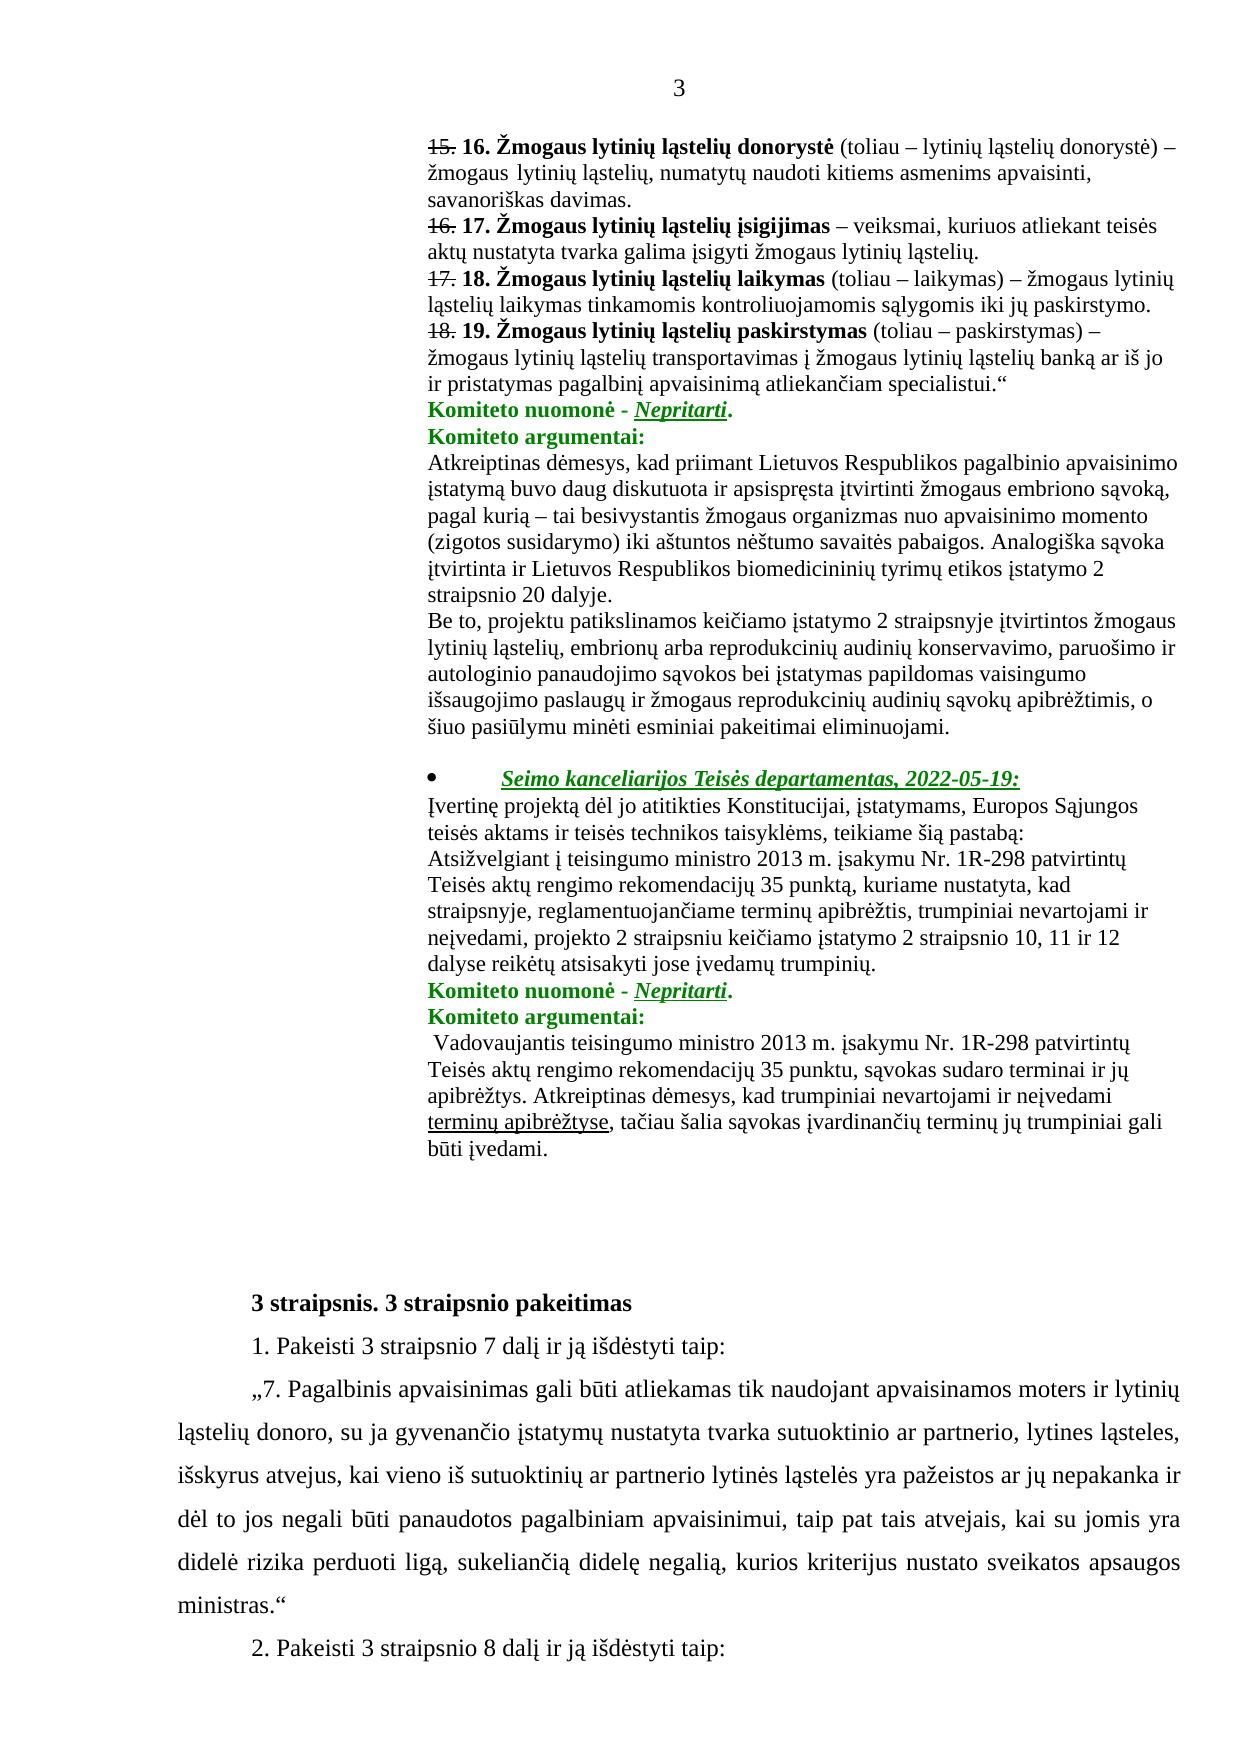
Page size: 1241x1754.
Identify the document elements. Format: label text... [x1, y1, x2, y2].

text „7. Pagalbinis apvaisinimas gali būti atliekamas tik naudojant apvaisinamos moters ir lytinių ląstelių donoro, su ja gyvenančio įstatymų nustatyta tvarka sutuoktinio ar partnerio, lytines ląsteles, išskyrus atvejus, kai vieno iš sutuoktinių ar partnerio lytinės ląstelės yra pažeistos ar jų nepakanka ir dėl to jos negali būti panaudotos pagalbiniam apvaisinimui, taip pat tais atvejais, kai su jomis yra didelė rizika perduoti ligą, sukeliančią didelę negalią, kurios kriterijus nustato sveikatos apsaugos ministras.“ [177, 1374, 1181, 1619]
list Seimo kanceliarijos Teisės departamentas, 2022-05-19: [427, 765, 1181, 792]
text 1. Pakeisti 3 straipsnio 7 dalį ir ją išdėstyti taip: [177, 1331, 1181, 1360]
text Komiteto nuomonė - Nepritarti. [427, 396, 1181, 423]
text 17. 18. Žmogaus lytinių ląstelių laikymas (toliau – laikymas) – žmogaus lytinių ląstelių laikymas tinkamomis kontroliuojamomis sąlygomis iki jų paskirstymo. [427, 265, 1181, 317]
text Vadovaujantis teisingumo ministro 2013 m. įsakymu Nr. 1R-298 patvirtintų Teisės aktų rengimo rekomendacijų 35 punktu, sąvokas sudaro terminai ir jų apibrėžtys. Atkreiptinas dėmesys, kad trumpiniai nevartojami ir neįvedami terminų apibrėžtyse, tačiau šalia sąvokas įvardinančių terminų jų trumpiniai gali būti įvedami. [427, 1029, 1181, 1161]
text Atsižvelgiant į teisingumo ministro 2013 m. įsakymu Nr. 1R-298 patvirtintų Teisės aktų rengimo rekomendacijų 35 punktą, kuriame nustatyta, kad straipsnyje, reglamentuojančiame terminų apibrėžtis, trumpiniai nevartojami ir neįvedami, projekto 2 straipsniu keičiamo įstatymo 2 straipsnio 10, 11 ir 12 dalyse reikėtų atsisakyti jose įvedamų trumpinių. [427, 845, 1181, 977]
text Atkreiptinas dėmesys, kad priimant Lietuvos Respublikos pagalbinio apvaisinimo įstatymą buvo daug diskutuota ir apsispręsta įtvirtinti žmogaus embriono sąvoką, pagal kurią – tai besivystantis žmogaus organizmas nuo apvaisinimo momento (zigotos susidarymo) iki aštuntos nėštumo savaitės pabaigos. Analogiška sąvoka įtvirtinta ir Lietuvos Respublikos biomedicininių tyrimų etikos įstatymo 2 straipsnio 20 dalyje. [427, 449, 1181, 607]
text 18. 19. Žmogaus lytinių ląstelių paskirstymas (toliau – paskirstymas) – žmogaus lytinių ląstelių transportavimas į žmogaus lytinių ląstelių banką ar iš jo ir pristatymas pagalbinį apvaisinimą atliekančiam specialistui.“ [427, 317, 1181, 396]
text Įvertinę projektą dėl jo atitikties Konstitucijai, įstatymams, Europos Sąjungos teisės aktams ir teisės technikos taisyklėms, teikiame šią pastabą: [427, 792, 1181, 845]
text Komiteto nuomonė - Nepritarti. [427, 977, 1181, 1003]
text Be to, projektu patikslinamos keičiamo įstatymo 2 straipsnyje įtvirtintos žmogaus lytinių ląstelių, embrionų arba reprodukcinių audinių konservavimo, paruošimo ir autologinio panaudojimo sąvokos bei įstatymas papildomas vaisingumo išsaugojimo paslaugų ir žmogaus reprodukcinių audinių sąvokų apibrėžtimis, o šiuo pasiūlymu minėti esminiai pakeitimai eliminuojami. [427, 607, 1181, 739]
text Komiteto argumentai: [427, 423, 1181, 449]
text 3 straipsnis. 3 straipsnio pakeitimas [177, 1288, 1181, 1317]
text 16. 17. Žmogaus lytinių ląstelių įsigijimas – veiksmai, kuriuos atliekant teisės aktų nustatyta tvarka galima įsigyti žmogaus lytinių ląstelių. [427, 212, 1181, 265]
text 2. Pakeisti 3 straipsnio 8 dalį ir ją išdėstyti taip: [177, 1633, 1181, 1662]
text 15. 16. Žmogaus lytinių ląstelių donorystė (toliau – lytinių ląstelių donorystė) – žmogaus lytinių ląstelių, numatytų naudoti kitiems asmenims apvaisinti, savanoriškas davimas. [427, 133, 1181, 212]
text Komiteto argumentai: [427, 1003, 1181, 1029]
